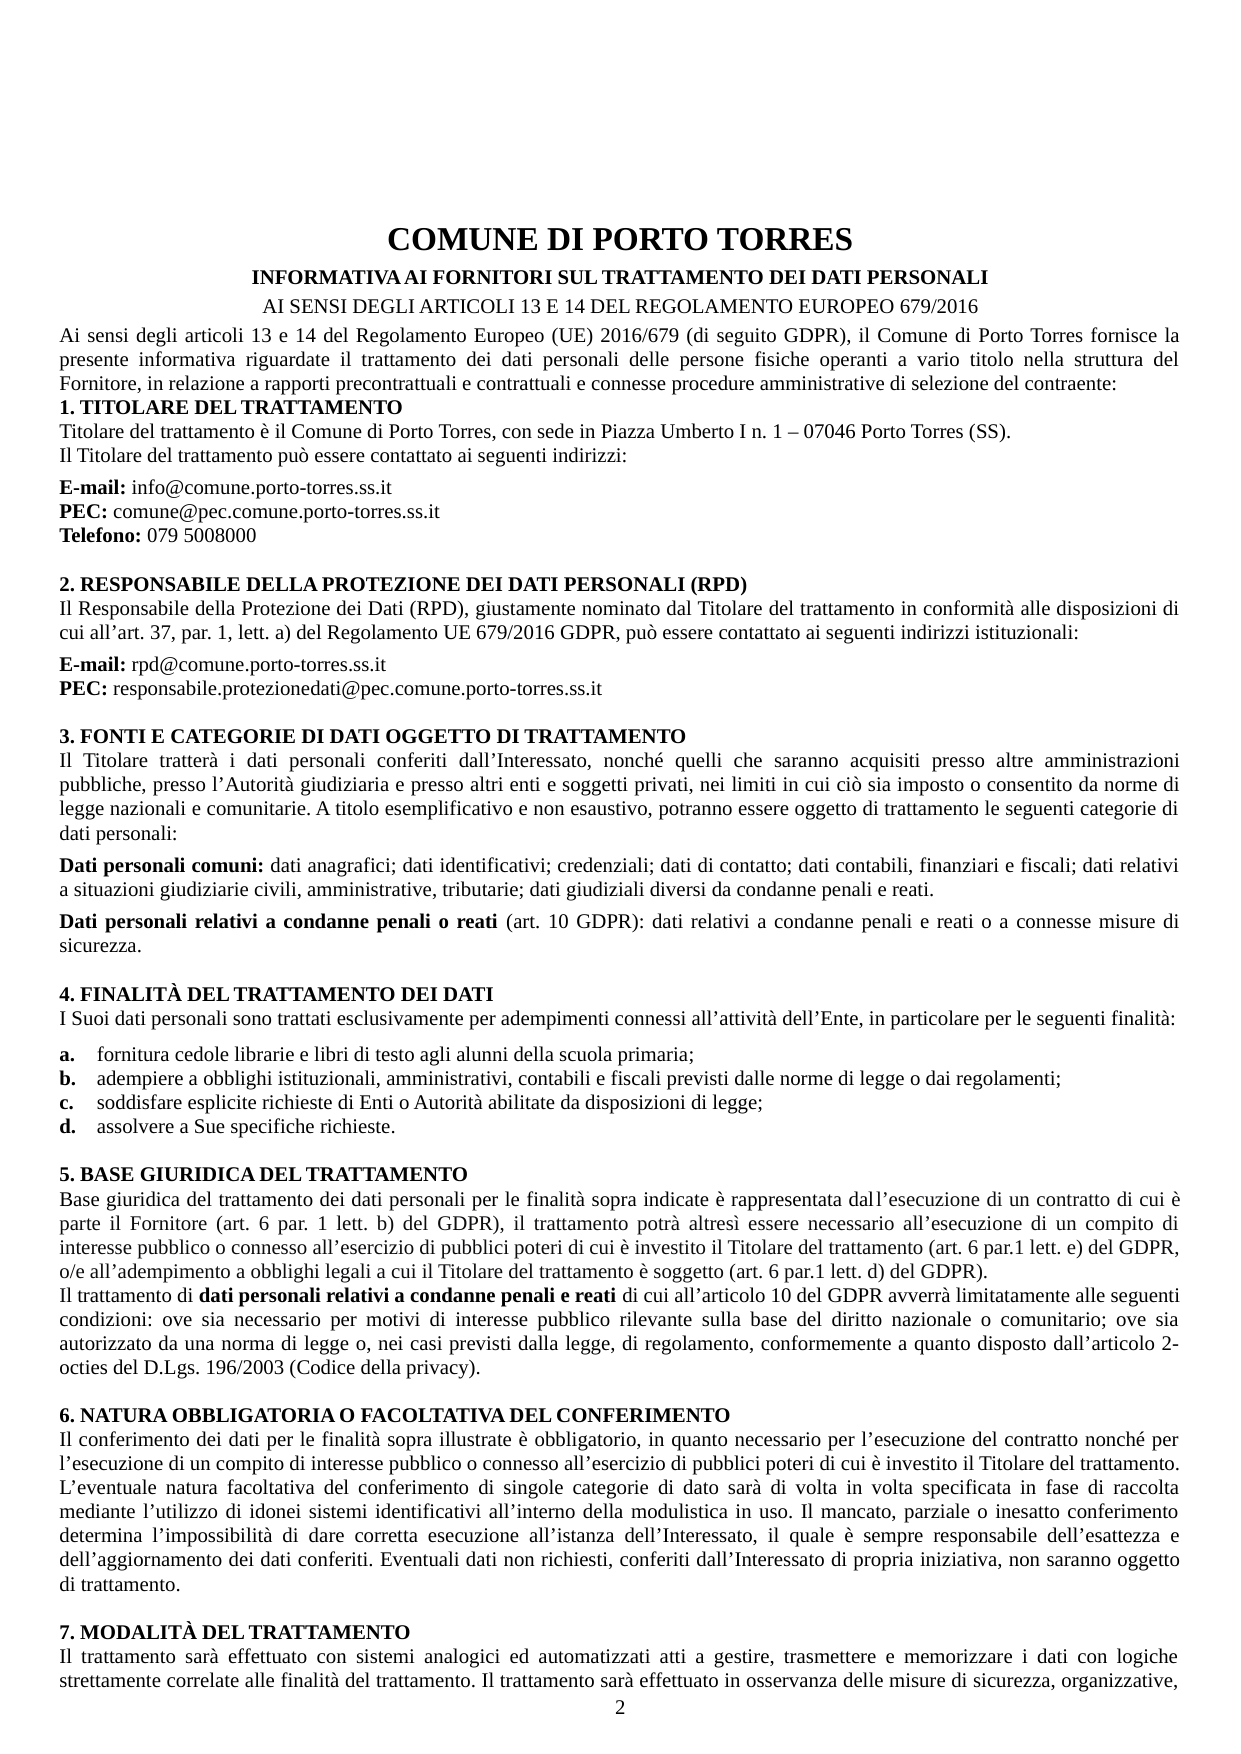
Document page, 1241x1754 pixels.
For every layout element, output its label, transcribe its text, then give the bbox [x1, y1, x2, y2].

text Ai sensi degli articoli 13 e 14 del Regolamento Europeo (UE) 2016/679 (di seguito GDPR), il Comune di Porto Torres fornisce la presente informativa riguardate il trattamento dei dati personali delle persone fisiche operanti a vario titolo nella struttura del Fornitore, in relazione a rapporti precontrattuali e contrattuali e connesse procedure amministrative di selezione del contraente: [59, 322, 1181, 395]
text COMUNE DI PORTO TORRES [59, 219, 1181, 257]
text 1. TITOLARE DEL TRATTAMENTO [59, 395, 1181, 419]
text PEC: responsabile.protezionedati@pec.comune.porto-torres.ss.it [59, 676, 1181, 700]
text Il trattamento sarà effettuato con sistemi analogici ed automatizzati atti a gestire, trasmettere e memorizzare i dati con logiche strettamente correlate alle finalità del trattamento. Il trattamento sarà effettuato in osservanza delle misure di sicurezza, organizzative, [59, 1644, 1181, 1692]
text AI SENSI DEGLI ARTICOLI 13 E 14 DEL REGOLAMENTO EUROPEO 679/2016 [59, 294, 1181, 318]
text Telefono: 079 5008000 [59, 523, 1181, 547]
text 4. FINALITÀ DEL TRATTAMENTO DEI DATI [59, 981, 1181, 1006]
list assolvere a Sue specifiche richieste. [59, 1114, 1181, 1138]
text PEC: comune@pec.comune.porto-torres.ss.it [59, 499, 1181, 523]
text 7. MODALITÀ DEL TRATTAMENTO [59, 1619, 1181, 1644]
text Dati personali relativi a condanne penali o reati (art. 10 GDPR): dati relativi a condanne penali e reati o a connesse misure di sicurezza. [59, 909, 1181, 957]
text Titolare del trattamento è il Comune di Porto Torres, con sede in Piazza Umberto I n. 1 – 07046 Porto Torres (SS). [59, 419, 1181, 443]
list adempiere a obblighi istituzionali, amministrativi, contabili e fiscali previsti dalle norme di legge o dai regolamenti; [59, 1066, 1181, 1090]
text Base giuridica del trattamento dei dati personali per le finalità sopra indicate è rappresentata dall’esecuzione di un contratto di cui è parte il Fornitore (art. 6 par. 1 lett. b) del GDPR), il trattamento potrà altresì essere necessario all’esecuzione di un compito di interesse pubblico o connesso all’esercizio di pubblici poteri di cui è investito il Titolare del trattamento (art. 6 par.1 lett. e) del GDPR, o/e all’adempimento a obblighi legali a cui il Titolare del trattamento è soggetto (art. 6 par.1 lett. d) del GDPR). [59, 1186, 1181, 1283]
list soddisfare esplicite richieste di Enti o Autorità abilitate da disposizioni di legge; [59, 1090, 1181, 1114]
text E-mail: rpd@comune.porto-torres.ss.it [59, 652, 1181, 676]
text 6. NATURA OBBLIGATORIA O FACOLTATIVA DEL CONFERIMENTO [59, 1403, 1181, 1427]
text Il Titolare tratterà i dati personali conferiti dall’Interessato, nonché quelli che saranno acquisiti presso altre amministrazioni pubbliche, presso l’Autorità giudiziaria e presso altri enti e soggetti privati, nei limiti in cui ciò sia imposto o consentito da norme di legge nazionali e comunitarie. A titolo esemplificativo e non esaustivo, potranno essere oggetto di trattamento le seguenti categorie di dati personali: [59, 748, 1181, 844]
text I Suoi dati personali sono trattati esclusivamente per adempimenti connessi all’attività dell’Ente, in particolare per le seguenti finalità: [59, 1006, 1181, 1029]
text 5. BASE GIURIDICA DEL TRATTAMENTO [59, 1162, 1181, 1186]
text Dati personali comuni: dati anagrafici; dati identificativi; credenziali; dati di contatto; dati contabili, finanziari e fiscali; dati relativi a situazioni giudiziarie civili, amministrative, tributarie; dati giudiziali diversi da condanne penali e reati. [59, 853, 1181, 901]
text INFORMATIVA AI FORNITORI SUL TRATTAMENTO DEI DATI PERSONALI [59, 265, 1181, 289]
text Il Responsabile della Protezione dei Dati (RPD), giustamente nominato dal Titolare del trattamento in conformità alle disposizioni di cui all’art. 37, par. 1, lett. a) del Regolamento UE 679/2016 GDPR, può essere contattato ai seguenti indirizzi istituzionali: [59, 596, 1181, 644]
list fornitura cedole librarie e libri di testo agli alunni della scuola primaria; [59, 1042, 1181, 1066]
text 2. RESPONSABILE DELLA PROTEZIONE DEI DATI PERSONALI (RPD) [59, 571, 1181, 596]
text Il trattamento di dati personali relativi a condanne penali e reati di cui all’articolo 10 del GDPR avverrà limitatamente alle seguenti condizioni: ove sia necessario per motivi di interesse pubblico rilevante sulla base del diritto nazionale o comunitario; ove sia autorizzato da una norma di legge o, nei casi previsti dalla legge, di regolamento, conformemente a quanto disposto dall’articolo 2-octies del D.Lgs. 196/2003 (Codice della privacy). [59, 1283, 1181, 1379]
text 3. FONTI E CATEGORIE DI DATI OGGETTO DI TRATTAMENTO [59, 724, 1181, 748]
text E-mail: info@comune.porto-torres.ss.it [59, 475, 1181, 499]
text Il conferimento dei dati per le finalità sopra illustrate è obbligatorio, in quanto necessario per l’esecuzione del contratto nonché per l’esecuzione di un compito di interesse pubblico o connesso all’esercizio di pubblici poteri di cui è investito il Titolare del trattamento. L’eventuale natura facoltativa del conferimento di singole categorie di dato sarà di volta in volta specificata in fase di raccolta mediante l’utilizzo di idonei sistemi identificativi all’interno della modulistica in uso. Il mancato, parziale o inesatto conferimento determina l’impossibilità di dare corretta esecuzione all’istanza dell’Interessato, il quale è sempre responsabile dell’esattezza e dell’aggiornamento dei dati conferiti. Eventuali dati non richiesti, conferiti dall’Interessato di propria iniziativa, non saranno oggetto di trattamento. [59, 1427, 1181, 1596]
text Il Titolare del trattamento può essere contattato ai seguenti indirizzi: [59, 443, 1181, 467]
